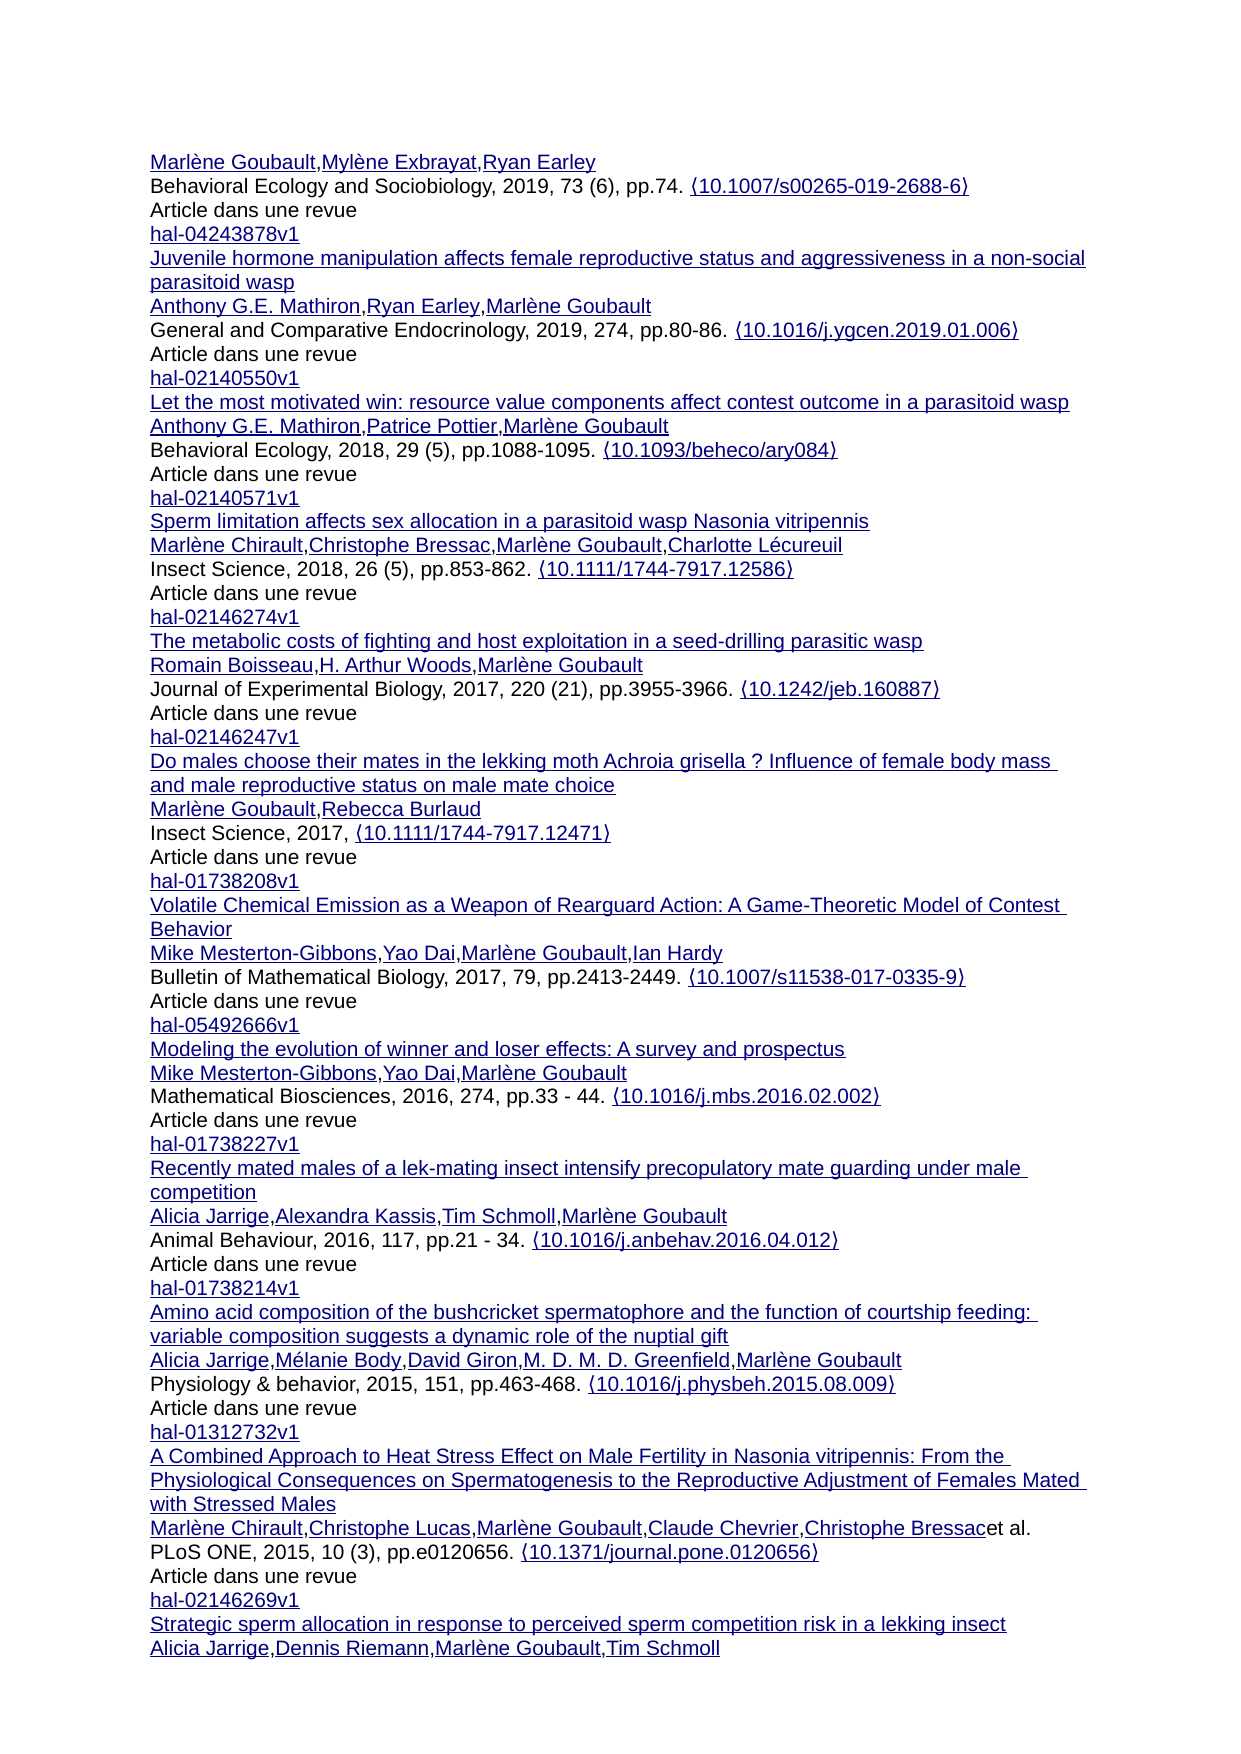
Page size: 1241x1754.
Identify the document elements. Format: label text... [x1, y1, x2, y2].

table_cell Sperm limitation affects sex allocation in a parasitoid wasp Nasonia vitripennis Marlène Chirault,Christophe Bressac,Marlène Goubault,Charlotte Lécureuil Insect Science, 2018, 26 (5), pp.853-862. ⟨10.1111/1744-7917.12586⟩ Article dans une revue hal-02146274v1 [150, 509, 1090, 629]
table_cell Strategic sperm allocation in response to perceived sperm competition risk in a lekking insect Alicia Jarrige,Dennis Riemann,Marlène Goubault,Tim Schmoll [150, 1611, 1090, 1659]
table_cell Amino acid composition of the bushcricket spermatophore and the function of courtship feeding: variable composition suggests a dynamic role of the nuptial gift Alicia Jarrige,Mélanie Body,David Giron,M. D. M. D. Greenfield,Marlène Goubault Physiology & behavior, 2015, 151, pp.463-468. ⟨10.1016/j.physbeh.2015.08.009⟩ Article dans une revue hal-01312732v1 [150, 1300, 1090, 1444]
table_cell Modeling the evolution of winner and loser effects: A survey and prospectus Mike Mesterton-Gibbons,Yao Dai,Marlène Goubault Mathematical Biosciences, 2016, 274, pp.33 - 44. ⟨10.1016/j.mbs.2016.02.002⟩ Article dans une revue hal-01738227v1 [150, 1036, 1090, 1156]
table_cell Juvenile hormone manipulation affects female reproductive status and aggressiveness in a non-social parasitoid wasp Anthony G.E. Mathiron,Ryan Earley,Marlène Goubault General and Comparative Endocrinology, 2019, 274, pp.80-86. ⟨10.1016/j.ygcen.2019.01.006⟩ Article dans une revue hal-02140550v1 [150, 246, 1090, 389]
table_cell Do males choose their mates in the lekking moth Achroia grisella ? Influence of female body mass and male reproductive status on male mate choice Marlène Goubault,Rebecca Burlaud Insect Science, 2017, ⟨10.1111/1744-7917.12471⟩ Article dans une revue hal-01738208v1 [150, 749, 1090, 893]
table_cell The metabolic costs of fighting and host exploitation in a seed-drilling parasitic wasp Romain Boisseau,H. Arthur Woods,Marlène Goubault Journal of Experimental Biology, 2017, 220 (21), pp.3955-3966. ⟨10.1242/jeb.160887⟩ Article dans une revue hal-02146247v1 [150, 629, 1090, 749]
table_cell Volatile Chemical Emission as a Weapon of Rearguard Action: A Game-Theoretic Model of Contest Behavior Mike Mesterton-Gibbons,Yao Dai,Marlène Goubault,Ian Hardy Bulletin of Mathematical Biology, 2017, 79, pp.2413-2449. ⟨10.1007/s11538-017-0335-9⟩ Article dans une revue hal-05492666v1 [150, 893, 1090, 1036]
table_cell Let the most motivated win: resource value components affect contest outcome in a parasitoid wasp Anthony G.E. Mathiron,Patrice Pottier,Marlène Goubault Behavioral Ecology, 2018, 29 (5), pp.1088-1095. ⟨10.1093/beheco/ary084⟩ Article dans une revue hal-02140571v1 [150, 390, 1090, 509]
table_cell Recently mated males of a lek-mating insect intensify precopulatory mate guarding under male competition Alicia Jarrige,Alexandra Kassis,Tim Schmoll,Marlène Goubault Animal Behaviour, 2016, 117, pp.21 - 34. ⟨10.1016/j.anbehav.2016.04.012⟩ Article dans une revue hal-01738214v1 [150, 1156, 1090, 1300]
table_cell Marlène Goubault,Mylène Exbrayat,Ryan Earley Behavioral Ecology and Sociobiology, 2019, 73 (6), pp.74. ⟨10.1007/s00265-019-2688-6⟩ Article dans une revue hal-04243878v1 [150, 150, 1090, 246]
table_cell A Combined Approach to Heat Stress Effect on Male Fertility in Nasonia vitripennis: From the Physiological Consequences on Spermatogenesis to the Reproductive Adjustment of Females Mated with Stressed Males Marlène Chirault,Christophe Lucas,Marlène Goubault,Claude Chevrier,Christophe Bressacet al. PLoS ONE, 2015, 10 (3), pp.e0120656. ⟨10.1371/journal.pone.0120656⟩ Article dans une revue hal-02146269v1 [150, 1444, 1090, 1611]
